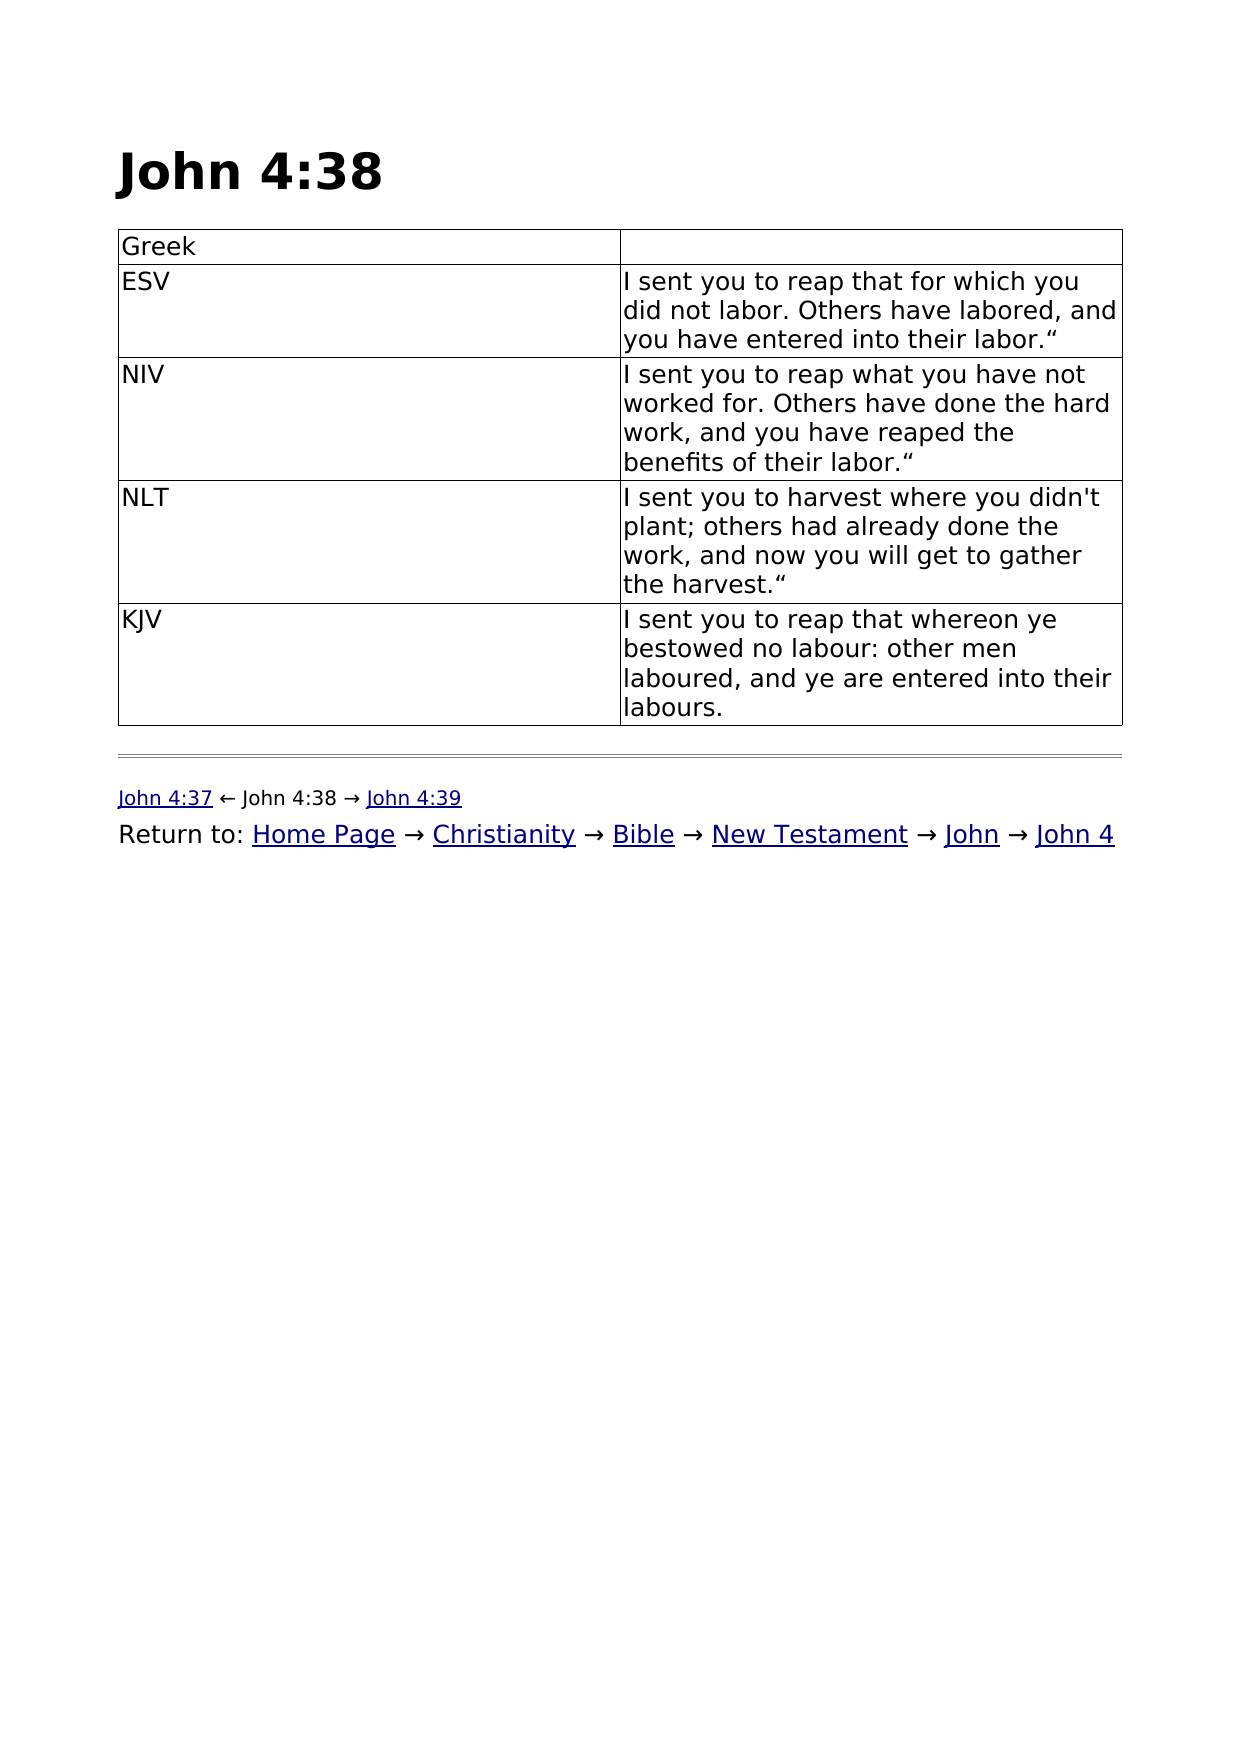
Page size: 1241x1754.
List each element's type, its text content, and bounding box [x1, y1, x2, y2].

table_header [621, 230, 1122, 264]
table_cell I sent you to harvest where you didn't plant; others had already done the work, and now you will get to gather the harvest.“ [621, 481, 1122, 602]
table_cell I sent you to reap what you have not worked for. Others have done the hard work, and you have reaped the benefits of their labor.“ [621, 358, 1122, 480]
table_header Greek [119, 230, 620, 264]
table_cell KJV [119, 604, 620, 725]
table_cell I sent you to reap that for which you did not labor. Others have labored, and you have entered into their labor.“ [621, 265, 1122, 357]
text John 4:37 ← John 4:38 → John 4:39 [118, 786, 1122, 820]
subtitle John 4:38 [118, 143, 1122, 201]
table_cell NIV [119, 358, 620, 480]
table_cell NLT [119, 481, 620, 602]
table_cell ESV [119, 265, 620, 357]
table_cell I sent you to reap that whereon ye bestowed no labour: other men laboured, and ye are entered into their labours. [621, 604, 1122, 725]
text Return to: Home Page → Christianity → Bible → New Testament → John → John 4 [118, 820, 1122, 849]
